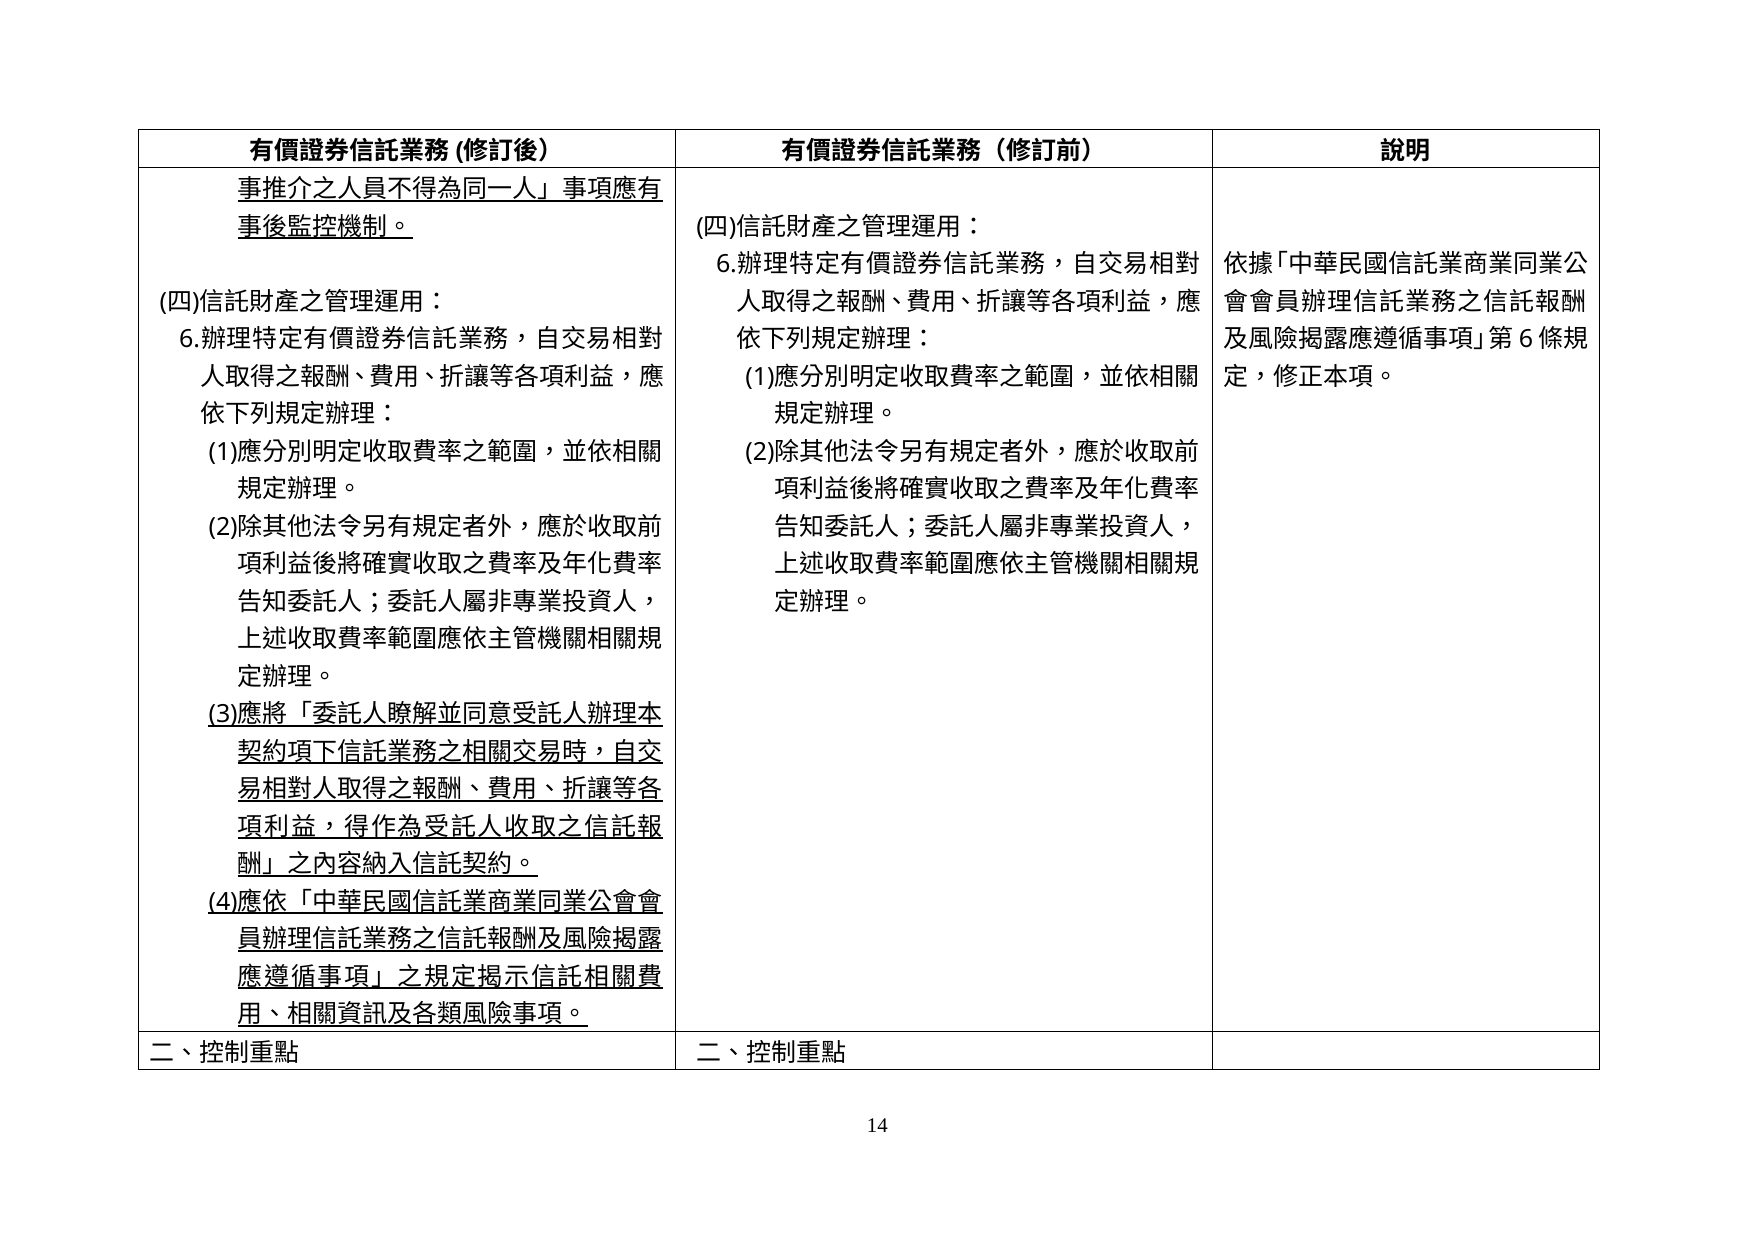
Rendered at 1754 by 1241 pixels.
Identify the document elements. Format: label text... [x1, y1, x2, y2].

table_cell 依據「中華民國信託業商業同業公會會員辦理信託業務之信託報酬及風險揭露應遵循事項」第6條規定，修正本項。 [1213, 168, 1599, 1031]
table_header 有價證券信託業務 (修訂後） [139, 130, 675, 167]
table_cell 事推介之人員不得為同一人」事項應有事後監控機制。 (四)信託財產之管理運用： 6.辦理特定有價證券信託業務，自交易相對人取得之報酬、費用、折讓等各項利益，應依下列規定辦理： (1)應分別明定收取費率之範圍，並依相關規定辦理。 (2)除其他法令另有規定者外，應於收取前項利益後將確實收取之費率及年化費率告知委託人；委託人屬非專業投資人，上述收取費率範圍應依主管機關相關規定辦理。 (3)應將「委託人瞭解並同意受託人辦理本契約項下信託業務之相關交易時，自交易相對人取得之報酬、費用、折讓等各項利益，得作為受託人收取之信託報酬」之內容納入信託契約。 (4)應依「中華民國信託業商業同業公會會員辦理信託業務之信託報酬及風險揭露應遵循事項」之規定揭示信託相關費用、相關資訊及各類風險事項。 [139, 168, 675, 1031]
table_header 有價證券信託業務（修訂前） [676, 130, 1212, 167]
table_header 說明 [1213, 130, 1599, 167]
table_cell (四)信託財產之管理運用： 6.辦理特定有價證券信託業務，自交易相對人取得之報酬、費用、折讓等各項利益，應依下列規定辦理： (1)應分別明定收取費率之範圍，並依相關規定辦理。 (2)除其他法令另有規定者外，應於收取前項利益後將確實收取之費率及年化費率告知委託人；委託人屬非專業投資人，上述收取費率範圍應依主管機關相關規定辦理。 [676, 168, 1212, 1031]
table_cell 二、控制重點 [139, 1032, 675, 1069]
table_cell 二、控制重點 [676, 1032, 1212, 1069]
table_cell [1213, 1032, 1599, 1069]
